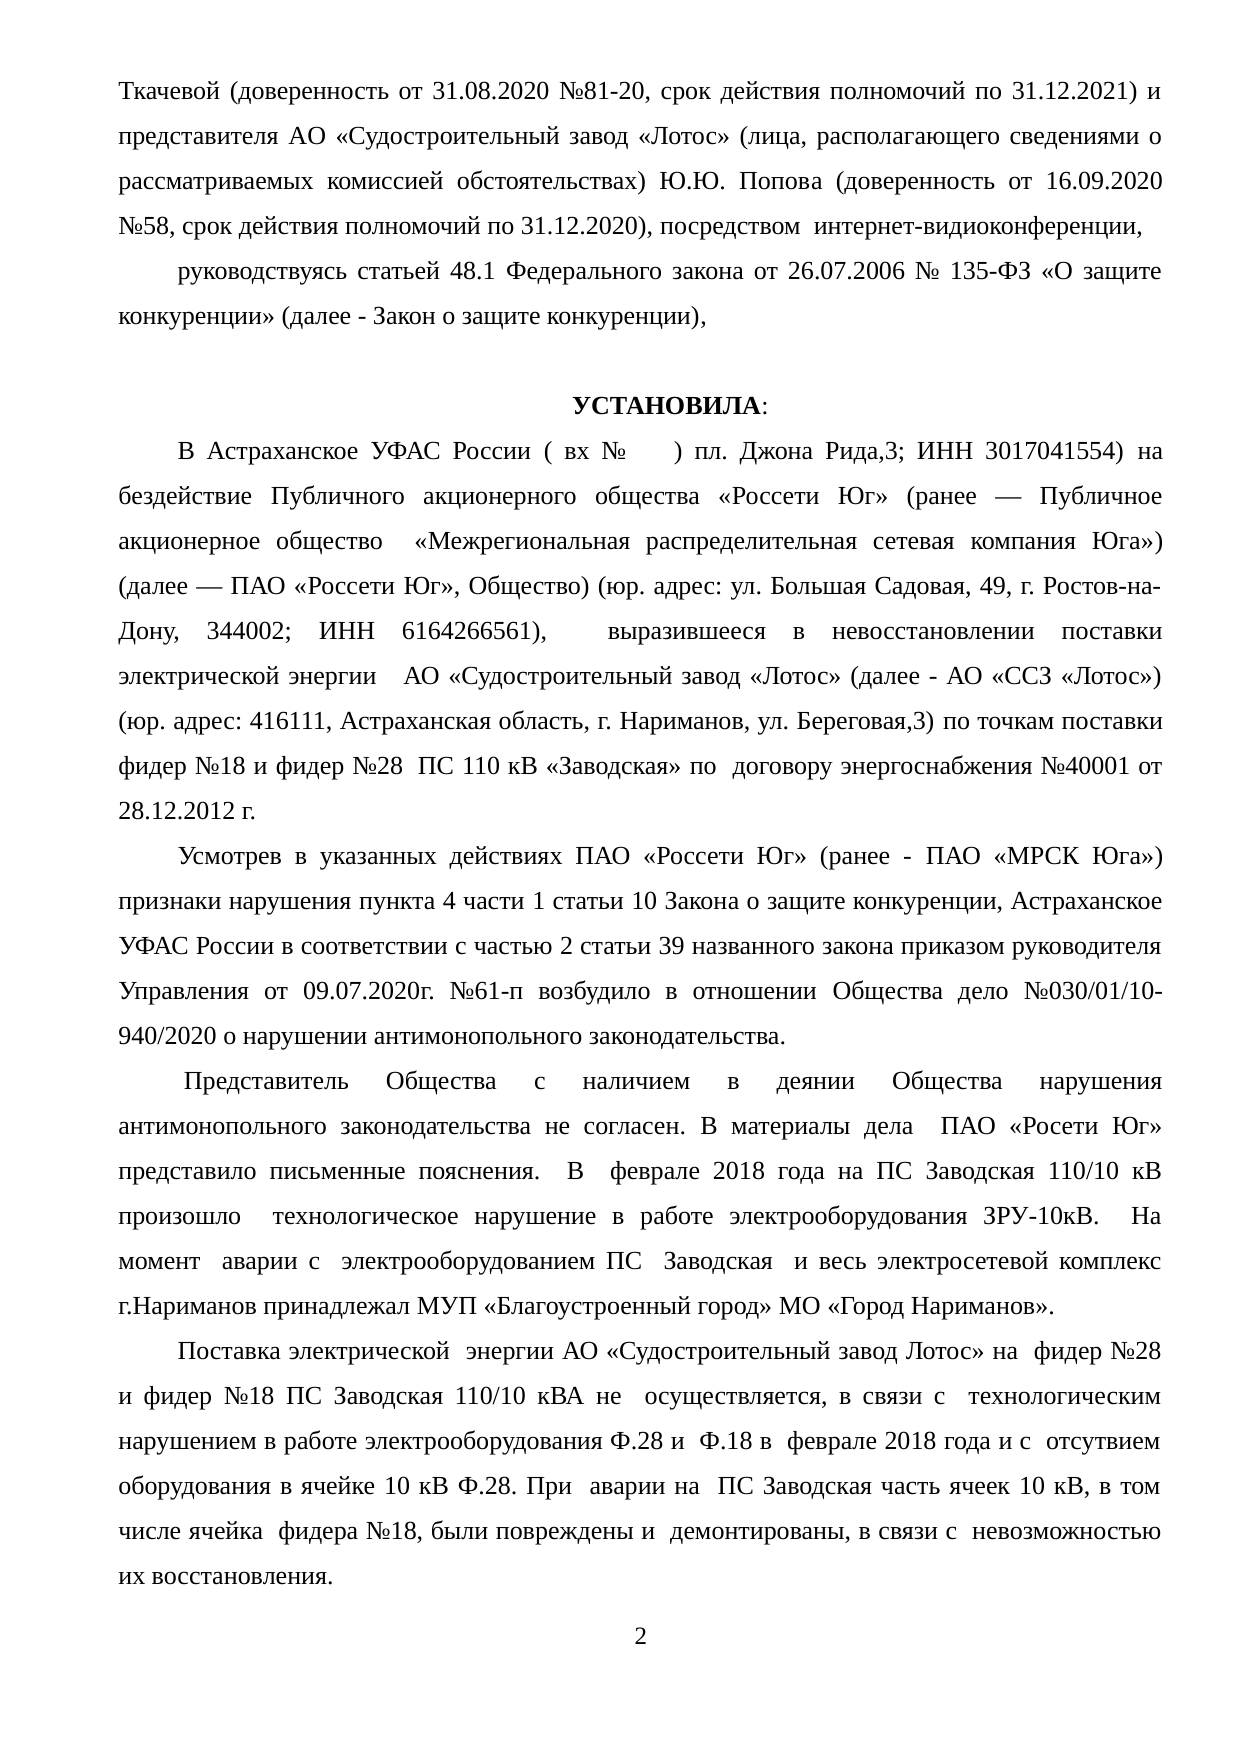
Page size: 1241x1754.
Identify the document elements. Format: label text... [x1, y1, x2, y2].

text Усмотрев в указанных действиях ПАО «Россети Юг» (ранее - ПАО «МРСК Юга») признаки нарушения пункта 4 части 1 статьи 10 Закона о защите конкуренции, Астраханское УФАС России в соответствии с частью 2 статьи 39 названного закона приказом руководителя Управления от 09.07.2020г. №61-п возбудило в отношении Общества дело №030/01/10-940/2020 о нарушении антимонопольного законодательства. [118, 840, 1163, 1050]
text Ткачевой (доверенность от 31.08.2020 №81-20, срок действия полномочий по 31.12.2021) и представителя АО «Судостроительный завод «Лотос» (лица, располагающего сведениями о рассматриваемых комиссией обстоятельствах) Ю.Ю. Попова (доверенность от 16.09.2020 №58, срок действия полномочий по 31.12.2020), посредством интернет-видиоконференции, [118, 75, 1163, 240]
text руководствуясь статьей 48.1 Федерального закона от 26.07.2006 № 135-ФЗ «О защите конкуренции» (далее - Закон о защите конкуренции), [118, 255, 1163, 330]
text Представитель Общества с наличием в деянии Общества нарушения антимонопольного законодательства не согласен. В материалы дела ПАО «Росети Юг» представило письменные пояснения. В феврале 2018 года на ПС Заводская 110/10 кВ произошло технологическое нарушение в работе электрооборудования ЗРУ-10кВ. На момент аварии с электрооборудованием ПС Заводская и весь электросетевой комплекс г.Нариманов принадлежал МУП «Благоустроенный город» МО «Город Нариманов». [118, 1065, 1163, 1320]
text Поставка электрической энергии АО «Судостроительный завод Лотос» на фидер №28 и фидер №18 ПС Заводская 110/10 кВА не осуществляется, в связи с технологическим нарушением в работе электрооборудования Ф.28 и Ф.18 в феврале 2018 года и с отсутвием оборудования в ячейке 10 кВ Ф.28. При аварии на ПС Заводская часть ячеек 10 кВ, в том числе ячейка фидера №18, были повреждены и демонтированы, в связи с невозможностью их восстановления. [118, 1335, 1163, 1590]
text УСТАНОВИЛА: [118, 390, 1163, 420]
text В Астраханское УФАС России ( вх № ) пл. Джона Рида,3; ИНН 3017041554) на бездействие Публичного акционерного общества «Россети Юг» (ранее — Публичное акционерное общество «Межрегиональная распределительная сетевая компания Юга») (далее — ПАО «Россети Юг», Общество) (юр. адрес: ул. Большая Садовая, 49, г. Ростов-на-Дону, 344002; ИНН 6164266561), выразившееся в невосстановлении поставки электрической энергии АО «Судостроительный завод «Лотос» (далее - АО «ССЗ «Лотос») (юр. адрес: 416111, Астраханская область, г. Нариманов, ул. Береговая,3) по точкам поставки фидер №18 и фидер №28 ПС 110 кВ «Заводская» по договору энергоснабжения №40001 от 28.12.2012 г. [118, 435, 1163, 825]
